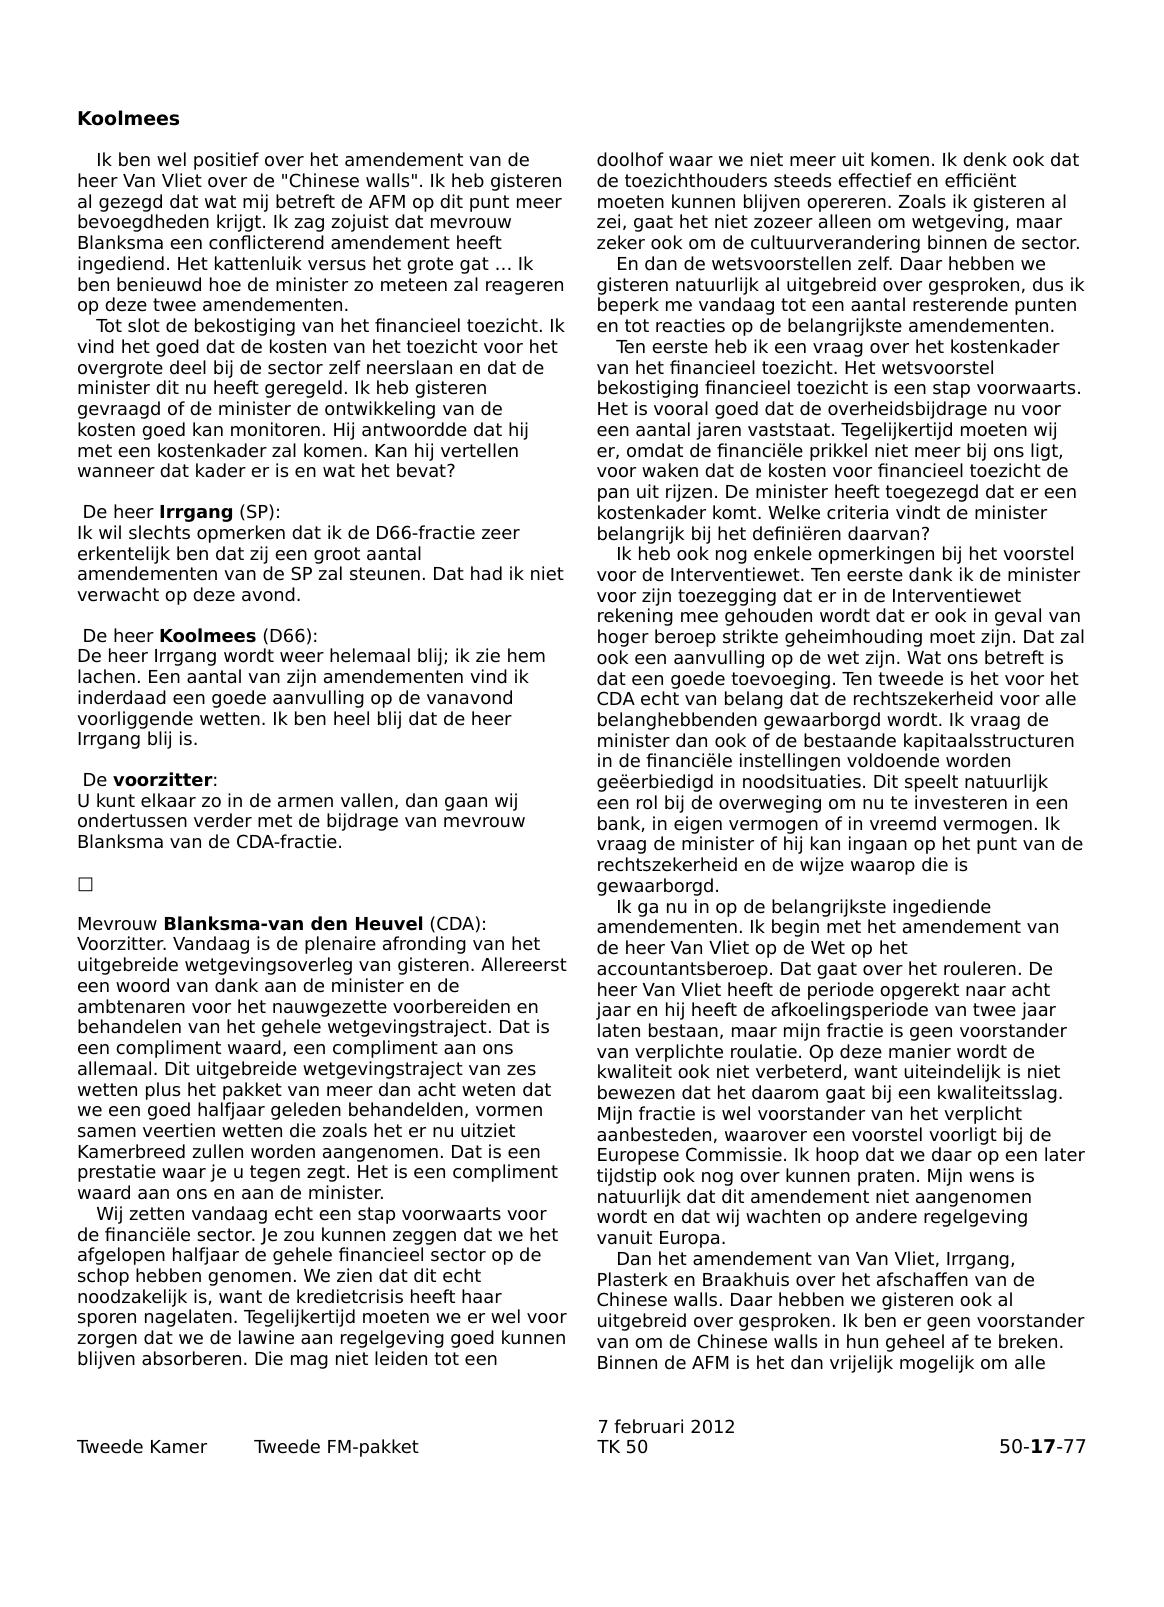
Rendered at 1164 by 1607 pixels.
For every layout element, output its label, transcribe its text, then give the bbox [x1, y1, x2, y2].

text De heer Irrgang (SP): [77, 502, 567, 523]
text U kunt elkaar zo in de armen vallen, dan gaan wij ondertussen verder met de bijdrage van mevrouw Blanksma van de CDA-fractie. [77, 791, 567, 853]
text En dan de wetsvoorstellen zelf. Daar hebben we gisteren natuurlijk al uitgebreid over gesproken, dus ik beperk me vandaag tot een aantal resterende punten en tot reacties op de belangrijkste amendementen. [596, 254, 1087, 337]
text Wij zetten vandaag echt een stap voorwaarts voor de financiële sector. Je zou kunnen zeggen dat we het afgelopen halfjaar de gehele financieel sector op de schop hebben genomen. We zien dat dit echt noodzakelijk is, want de kredietcrisis heeft haar sporen nagelaten. Tegelijkertijd moeten we er wel voor zorgen dat we de lawine aan regelgeving goed kunnen blijven absorberen. Die mag niet leiden tot een [77, 1204, 567, 1369]
text Tot slot de bekostiging van het financieel toezicht. Ik vind het goed dat de kosten van het toezicht voor het overgrote deel bij de sector zelf neerslaan en dat de minister dit nu heeft geregeld. Ik heb gisteren gevraagd of de minister de ontwikkeling van de kosten goed kan monitoren. Hij antwoordde dat hij met een kostenkader zal komen. Kan hij vertellen wanneer dat kader er is en wat het bevat? [77, 316, 567, 482]
text Ik ben wel positief over het amendement van de heer Van Vliet over de "Chinese walls". Ik heb gisteren al gezegd dat wat mij betreft de AFM op dit punt meer bevoegdheden krijgt. Ik zag zojuist dat mevrouw Blanksma een conflicterend amendement heeft ingediend. Het kattenluik versus het grote gat … Ik ben benieuwd hoe de minister zo meteen zal reageren op deze twee amendementen. [77, 150, 567, 316]
text De voorzitter: [77, 770, 567, 791]
text Ik heb ook nog enkele opmerkingen bij het voorstel voor de Interventiewet. Ten eerste dank ik de minister voor zijn toezegging dat er in de Interventiewet rekening mee gehouden wordt dat er ook in geval van hoger beroep strikte geheimhouding moet zijn. Dat zal ook een aanvulling op de wet zijn. Wat ons betreft is dat een goede toevoeging. Ten tweede is het voor het CDA echt van belang dat de rechtszekerheid voor alle belanghebbenden gewaarborgd wordt. Ik vraag de minister dan ook of de bestaande kapitaalsstructuren in de financiële instellingen voldoende worden geëerbiedigd in noodsituaties. Dit speelt natuurlijk een rol bij de overweging om nu te investeren in een bank, in eigen vermogen of in vreemd vermogen. Ik vraag de minister of hij kan ingaan op het punt van de rechtszekerheid en de wijze waarop die is gewaarborgd. [596, 544, 1087, 896]
text Voorzitter. Vandaag is de plenaire afronding van het uitgebreide wetgevingsoverleg van gisteren. Allereerst een woord van dank aan de minister en de ambtenaren voor het nauwgezette voorbereiden en behandelen van het gehele wetgevingstraject. Dat is een compliment waard, een compliment aan ons allemaal. Dit uitgebreide wetgevingstraject van zes wetten plus het pakket van meer dan acht weten dat we een goed halfjaar geleden behandelden, vormen samen veertien wetten die zoals het er nu uitziet Kamerbreed zullen worden aangenomen. Dat is een prestatie waar je u tegen zegt. Het is een compliment waard aan ons en aan de minister. [77, 934, 567, 1204]
text □ [77, 873, 567, 893]
text Dan het amendement van Van Vliet, Irrgang, Plasterk en Braakhuis over het afschaffen van de Chinese walls. Daar hebben we gisteren ook al uitgebreid over gesproken. Ik ben er geen voorstander van om de Chinese walls in hun geheel af te breken. Binnen de AFM is het dan vrijelijk mogelijk om alle [596, 1249, 1087, 1373]
text doolhof waar we niet meer uit komen. Ik denk ook dat de toezichthouders steeds effectief en efficiënt moeten kunnen blijven opereren. Zoals ik gisteren al zei, gaat het niet zozeer alleen om wetgeving, maar zeker ook om de cultuurverandering binnen de sector. [596, 150, 1087, 254]
text Ten eerste heb ik een vraag over het kostenkader van het financieel toezicht. Het wetsvoorstel bekostiging financieel toezicht is een stap voorwaarts. Het is vooral goed dat de overheidsbijdrage nu voor een aantal jaren vaststaat. Tegelijkertijd moeten wij er, omdat de financiële prikkel niet meer bij ons ligt, voor waken dat de kosten voor financieel toezicht de pan uit rijzen. De minister heeft toegezegd dat er een kostenkader komt. Welke criteria vindt de minister belangrijk bij het definiëren daarvan? [596, 337, 1087, 544]
text De heer Koolmees (D66): [77, 626, 567, 646]
text Ik ga nu in op de belangrijkste ingediende amendementen. Ik begin met het amendement van de heer Van Vliet op de Wet op het accountantsberoep. Dat gaat over het rouleren. De heer Van Vliet heeft de periode opgerekt naar acht jaar en hij heeft de afkoelingsperiode van twee jaar laten bestaan, maar mijn fractie is geen voorstander van verplichte roulatie. Op deze manier wordt de kwaliteit ook niet verbeterd, want uiteindelijk is niet bewezen dat het daarom gaat bij een kwaliteitsslag. Mijn fractie is wel voorstander van het verplicht aanbesteden, waarover een voorstel voorligt bij de Europese Commissie. Ik hoop dat we daar op een later tijdstip ook nog over kunnen praten. Mijn wens is natuurlijk dat dit amendement niet aangenomen wordt en dat wij wachten op andere regelgeving vanuit Europa. [596, 896, 1087, 1249]
text De heer Irrgang wordt weer helemaal blij; ik zie hem lachen. Een aantal van zijn amendementen vind ik inderdaad een goede aanvulling op de vanavond voorliggende wetten. Ik ben heel blij dat de heer Irrgang blij is. [77, 646, 567, 750]
text Mevrouw Blanksma-van den Heuvel (CDA): [77, 913, 567, 934]
text Ik wil slechts opmerken dat ik de D66-fractie zeer erkentelijk ben dat zij een groot aantal amendementen van de SP zal steunen. Dat had ik niet verwacht op deze avond. [77, 523, 567, 606]
